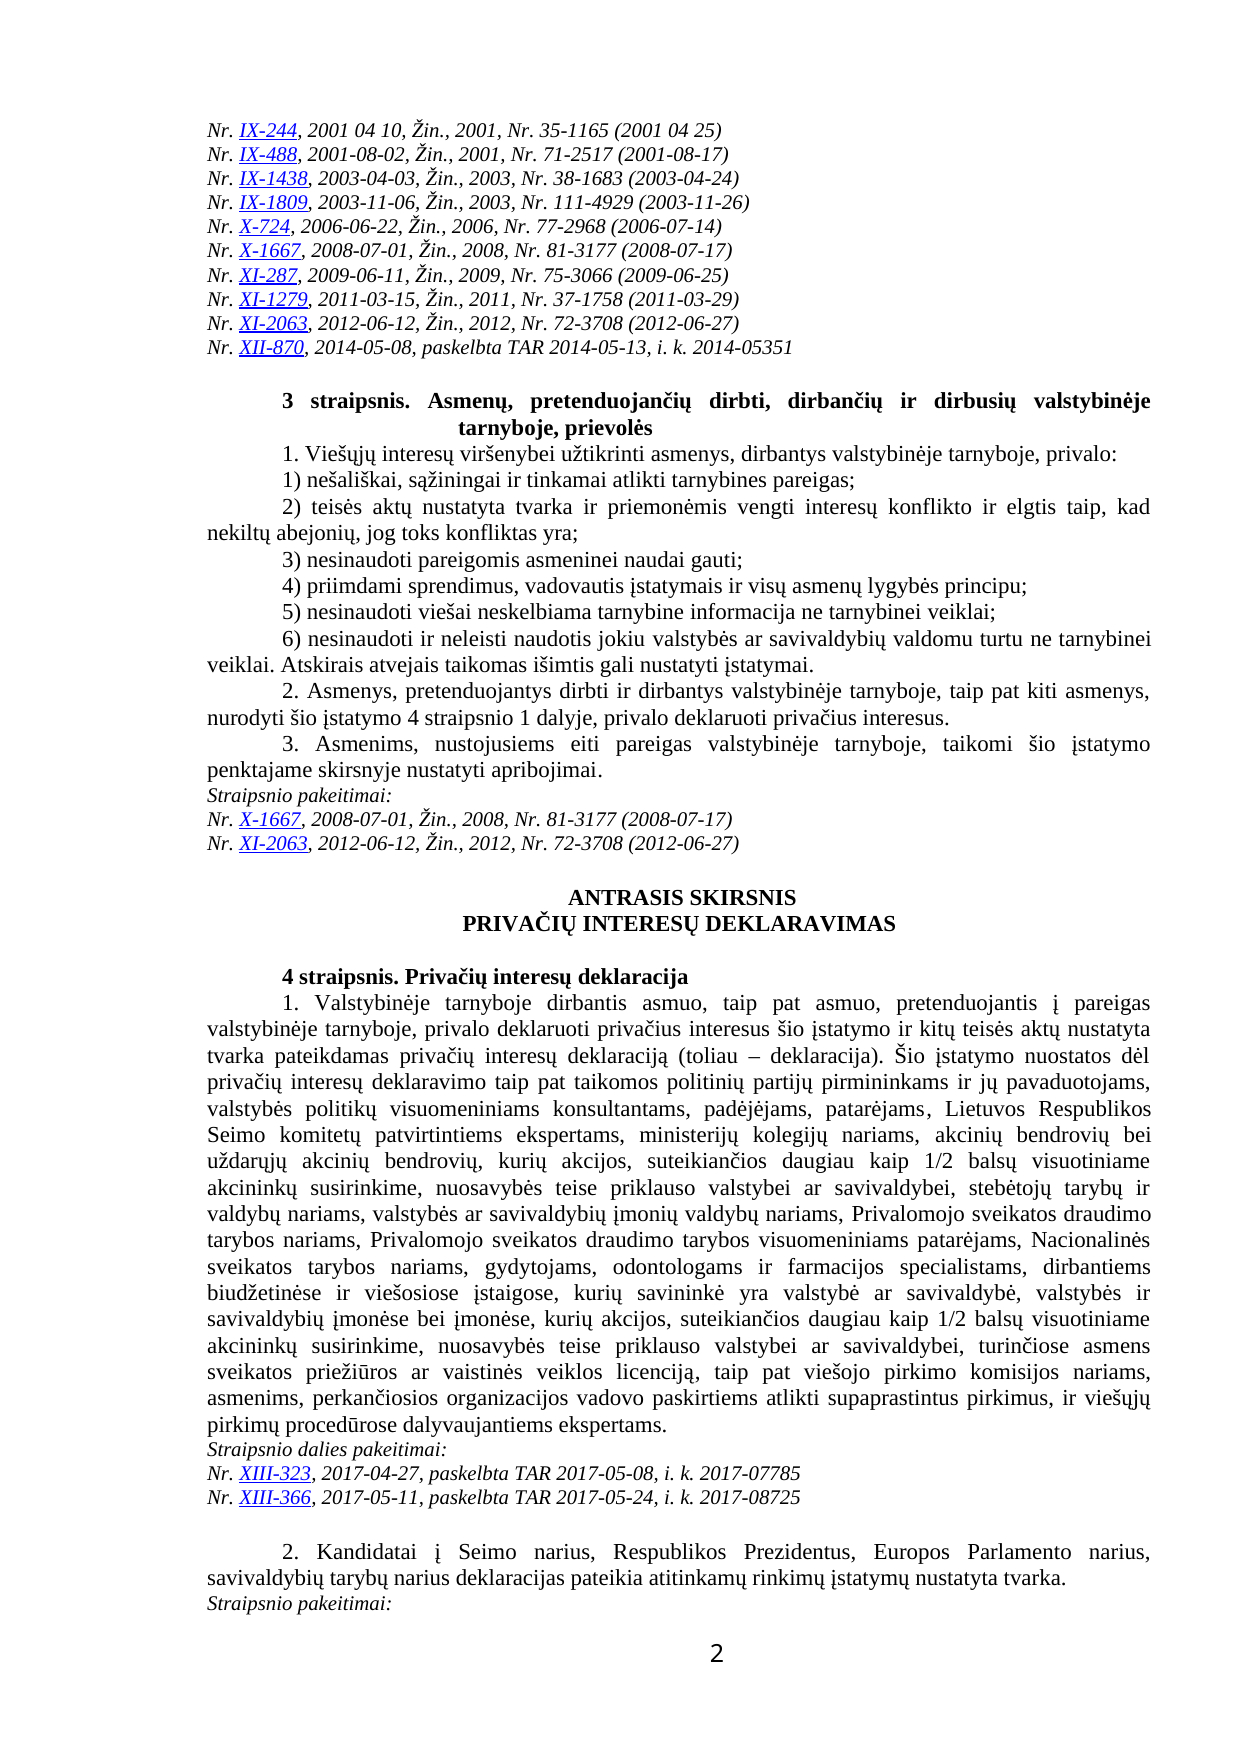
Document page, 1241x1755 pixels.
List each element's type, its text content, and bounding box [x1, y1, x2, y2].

text 2. Kandidatai į Seimo narius, Respublikos Prezidentus, Europos Parlamento narius, savivaldybių tarybų narius deklaracijas pateikia atitinkamų rinkimų įstatymų nustatyta tvarka. [207, 1538, 1152, 1591]
text Straipsnio dalies pakeitimai: [207, 1437, 1152, 1461]
text Nr. IX-1809, 2003-11-06, Žin., 2003, Nr. 111-4929 (2003-11-26) [207, 190, 1152, 214]
text ANTRASIS SKIRSNIS [207, 884, 1152, 910]
text 1) nešališkai, sąžiningai ir tinkamai atlikti tarnybines pareigas; [207, 467, 1152, 493]
text Nr. X-1667, 2008-07-01, Žin., 2008, Nr. 81-3177 (2008-07-17) [207, 238, 1152, 262]
text 1. Viešųjų interesų viršenybei užtikrinti asmenys, dirbantys valstybinėje tarnyboje, privalo: [207, 440, 1152, 467]
text Nr. XI-2063, 2012-06-12, Žin., 2012, Nr. 72-3708 (2012-06-27) [207, 311, 1152, 335]
text 3. Asmenims, nustojusiems eiti pareigas valstybinėje tarnyboje, taikomi šio įstatymo penktajame skirsnyje nustatyti apribojimai. [207, 730, 1152, 783]
text Nr. IX-488, 2001-08-02, Žin., 2001, Nr. 71-2517 (2001-08-17) [207, 142, 1152, 166]
text Nr. X-724, 2006-06-22, Žin., 2006, Nr. 77-2968 (2006-07-14) [207, 214, 1152, 238]
text 5) nesinaudoti viešai neskelbiama tarnybine informacija ne tarnybinei veiklai; [207, 598, 1152, 625]
text 6) nesinaudoti ir neleisti naudotis jokiu valstybės ar savivaldybių valdomu turtu ne tarnybinei veiklai. Atskirais atvejais taikomas išimtis gali nustatyti įstatymai. [207, 625, 1152, 677]
text Nr. XI-287, 2009-06-11, Žin., 2009, Nr. 75-3066 (2009-06-25) [207, 262, 1152, 287]
text 2. Asmenys, pretenduojantys dirbti ir dirbantys valstybinėje tarnyboje, taip pat kiti asmenys, nurodyti šio įstatymo 4 straipsnio 1 dalyje, privalo deklaruoti privačius interesus. [207, 677, 1152, 730]
text 3) nesinaudoti pareigomis asmeninei naudai gauti; [207, 546, 1152, 572]
text 4) priimdami sprendimus, vadovautis įstatymais ir visų asmenų lygybės principu; [207, 572, 1152, 598]
text Nr. XIII-366, 2017-05-11, paskelbta TAR 2017-05-24, i. k. 2017-08725 [207, 1485, 1152, 1509]
text Nr. XI-2063, 2012-06-12, Žin., 2012, Nr. 72-3708 (2012-06-27) [207, 831, 1152, 855]
text Nr. XIII-323, 2017-04-27, paskelbta TAR 2017-05-08, i. k. 2017-07785 [207, 1461, 1152, 1485]
text 2) teisės aktų nustatyta tvarka ir priemonėmis vengti interesų konflikto ir elgtis taip, kad nekiltų abejonių, jog toks konfliktas yra; [207, 493, 1152, 546]
text 4 straipsnis. Privačių interesų deklaracija [207, 963, 1152, 989]
text Nr. XI-1279, 2011-03-15, Žin., 2011, Nr. 37-1758 (2011-03-29) [207, 287, 1152, 311]
text 3 straipsnis. Asmenų, pretenduojančių dirbti, dirbančių ir dirbusių valstybinėje tarnyboje, prievolės [282, 387, 1152, 440]
text Nr. XII-870, 2014-05-08, paskelbta TAR 2014-05-13, i. k. 2014-05351 [207, 335, 1152, 359]
text Nr. X-1667, 2008-07-01, Žin., 2008, Nr. 81-3177 (2008-07-17) [207, 807, 1152, 831]
text Nr. IX-1438, 2003-04-03, Žin., 2003, Nr. 38-1683 (2003-04-24) [207, 166, 1152, 190]
text Straipsnio pakeitimai: [207, 783, 1152, 807]
text Straipsnio pakeitimai: [207, 1591, 1152, 1615]
text Nr. IX-244, 2001 04 10, Žin., 2001, Nr. 35-1165 (2001 04 25) [207, 118, 1152, 142]
text 1. Valstybinėje tarnyboje dirbantis asmuo, taip pat asmuo, pretenduojantis į pareigas valstybinėje tarnyboje, privalo deklaruoti privačius interesus šio įstatymo ir kitų teisės aktų nustatyta tvarka pateikdamas privačių interesų deklaraciją (toliau – deklaracija). Šio įstatymo nuostatos dėl privačių interesų deklaravimo taip pat taikomos politinių partijų pirmininkams ir jų pavaduotojams, valstybės politikų visuomeniniams konsultantams, padėjėjams, patarėjams, Lietuvos Respublikos Seimo komitetų patvirtintiems ekspertams, ministerijų kolegijų nariams, akcinių bendrovių bei uždarųjų akcinių bendrovių, kurių akcijos, suteikiančios daugiau kaip 1/2 balsų visuotiniame akcininkų susirinkime, nuosavybės teise priklauso valstybei ar savivaldybei, stebėtojų tarybų ir valdybų nariams, valstybės ar savivaldybių įmonių valdybų nariams, Privalomojo sveikatos draudimo tarybos nariams, Privalomojo sveikatos draudimo tarybos visuomeniniams patarėjams, Nacionalinės sveikatos tarybos nariams, gydytojams, odontologams ir farmacijos specialistams, dirbantiems biudžetinėse ir viešosiose įstaigose, kurių savininkė yra valstybė ar savivaldybė, valstybės ir savivaldybių įmonėse bei įmonėse, kurių akcijos, suteikiančios daugiau kaip 1/2 balsų visuotiniame akcininkų susirinkime, nuosavybės teise priklauso valstybei ar savivaldybei, turinčiose asmens sveikatos priežiūros ar vaistinės veiklos licenciją, taip pat viešojo pirkimo komisijos nariams, asmenims, perkančiosios organizacijos vadovo paskirtiems atlikti supaprastintus pirkimus, ir viešųjų pirkimų procedūrose dalyvaujantiems ekspertams. [207, 989, 1152, 1437]
text PRIVAČIŲ INTERESŲ DEKLARAVIMAS [207, 910, 1152, 936]
